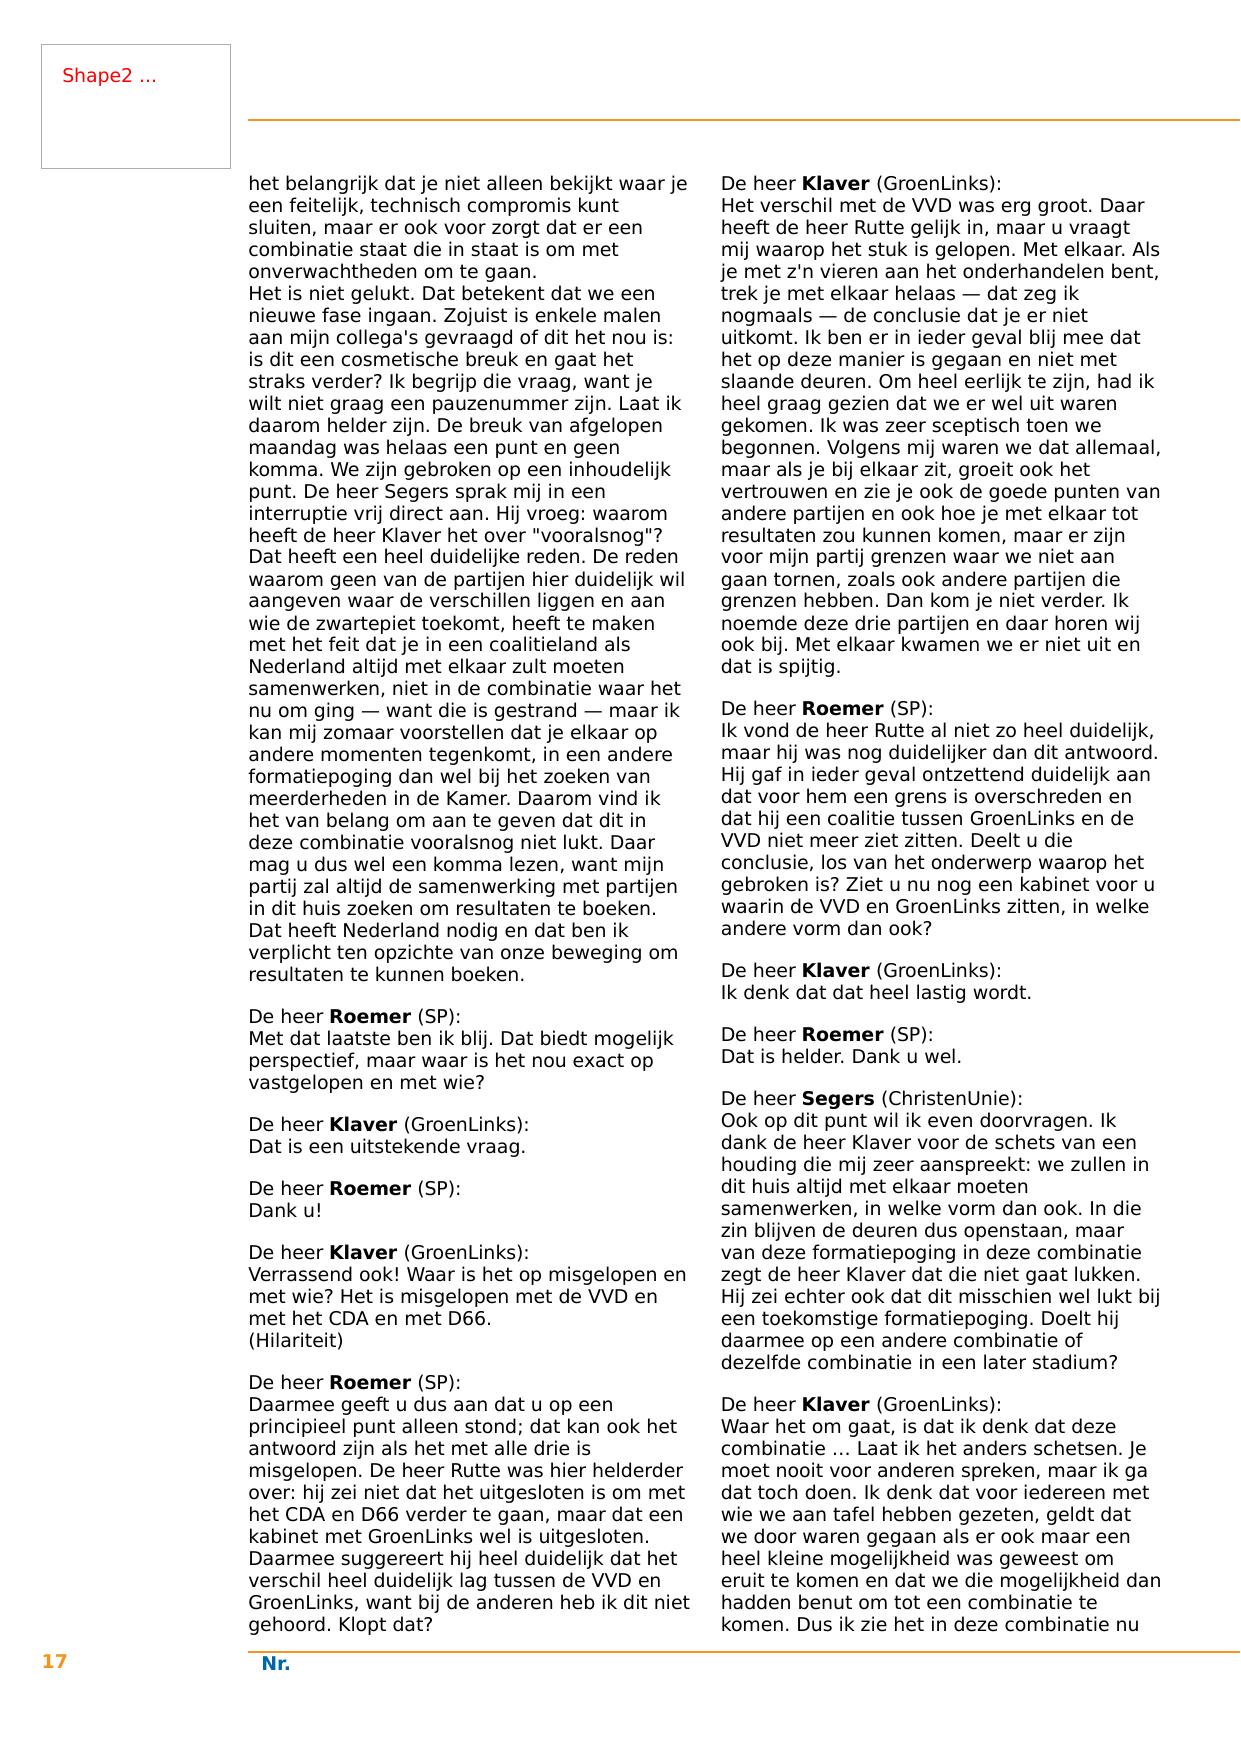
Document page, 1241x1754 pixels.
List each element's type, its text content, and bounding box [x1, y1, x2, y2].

text Dat is een uitstekende vraag. [248, 1136, 691, 1158]
text De heer Roemer (SP): [721, 698, 1163, 720]
text De heer Roemer (SP): [248, 1006, 691, 1028]
text De heer Klaver (GroenLinks): [721, 960, 1163, 982]
text Waar het om gaat, is dat ik denk dat deze combinatie … Laat ik het anders schetsen. Je moet nooit voor anderen spreken, maar ik ga dat toch doen. Ik denk dat voor iedereen met wie we aan tafel hebben gezeten, geldt dat we door waren gegaan als er ook maar een heel kleine mogelijkheid was geweest om eruit te komen en dat we die mogelijkheid dan hadden benut om tot een combinatie te komen. Dus ik zie het in deze combinatie nu [721, 1416, 1163, 1636]
text het belangrijk dat je niet alleen bekijkt waar je een feitelijk, technisch compromis kunt sluiten, maar er ook voor zorgt dat er een combinatie staat die in staat is om met onverwachtheden om te gaan. [248, 173, 691, 283]
text De heer Klaver (GroenLinks): [721, 1394, 1163, 1416]
text Dat is helder. Dank u wel. [721, 1046, 1163, 1068]
text De heer Klaver (GroenLinks): [721, 173, 1163, 195]
text De heer Klaver (GroenLinks): [248, 1114, 691, 1136]
text De heer Roemer (SP): [248, 1372, 691, 1394]
text Het verschil met de VVD was erg groot. Daar heeft de heer Rutte gelijk in, maar u vraagt mij waarop het stuk is gelopen. Met elkaar. Als je met z'n vieren aan het onderhandelen bent, trek je met elkaar helaas — dat zeg ik nogmaals — de conclusie dat je er niet uitkomt. Ik ben er in ieder geval blij mee dat het op deze manier is gegaan en niet met slaande deuren. Om heel eerlijk te zijn, had ik heel graag gezien dat we er wel uit waren gekomen. Ik was zeer sceptisch toen we begonnen. Volgens mij waren we dat allemaal, maar als je bij elkaar zit, groeit ook het vertrouwen en zie je ook de goede punten van andere partijen en ook hoe je met elkaar tot resultaten zou kunnen komen, maar er zijn voor mijn partij grenzen waar we niet aan gaan tornen, zoals ook andere partijen die grenzen hebben. Dan kom je niet verder. Ik noemde deze drie partijen en daar horen wij ook bij. Met elkaar kwamen we er niet uit en dat is spijtig. [721, 195, 1163, 678]
text (Hilariteit) [248, 1330, 691, 1352]
text Met dat laatste ben ik blij. Dat biedt mogelijk perspectief, maar waar is het nou exact op vastgelopen en met wie? [248, 1028, 691, 1094]
text Het is niet gelukt. Dat betekent dat we een nieuwe fase ingaan. Zojuist is enkele malen aan mijn collega's gevraagd of dit het nou is: is dit een cosmetische breuk en gaat het straks verder? Ik begrijp die vraag, want je wilt niet graag een pauzenummer zijn. Laat ik daarom helder zijn. De breuk van afgelopen maandag was helaas een punt en geen komma. We zijn gebroken op een inhoudelijk punt. De heer Segers sprak mij in een interruptie vrij direct aan. Hij vroeg: waarom heeft de heer Klaver het over "vooralsnog"? Dat heeft een heel duidelijke reden. De reden waarom geen van de partijen hier duidelijk wil aangeven waar de verschillen liggen en aan wie de zwartepiet toekomt, heeft te maken met het feit dat je in een coalitieland als Nederland altijd met elkaar zult moeten samenwerken, niet in de combinatie waar het nu om ging — want die is gestrand — maar ik kan mij zomaar voorstellen dat je elkaar op andere momenten tegenkomt, in een andere formatiepoging dan wel bij het zoeken van meerderheden in de Kamer. Daarom vind ik het van belang om aan te geven dat dit in deze combinatie vooralsnog niet lukt. Daar mag u dus wel een komma lezen, want mijn partij zal altijd de samenwerking met partijen in dit huis zoeken om resultaten te boeken. Dat heeft Nederland nodig en dat ben ik verplicht ten opzichte van onze beweging om resultaten te kunnen boeken. [248, 283, 691, 986]
text Dank u! [248, 1200, 691, 1222]
text Ook op dit punt wil ik even doorvragen. Ik dank de heer Klaver voor de schets van een houding die mij zeer aanspreekt: we zullen in dit huis altijd met elkaar moeten samenwerken, in welke vorm dan ook. In die zin blijven de deuren dus openstaan, maar van deze formatiepoging in deze combinatie zegt de heer Klaver dat die niet gaat lukken. Hij zei echter ook dat dit misschien wel lukt bij een toekomstige formatiepoging. Doelt hij daarmee op een andere combinatie of dezelfde combinatie in een later stadium? [721, 1110, 1163, 1374]
text Verrassend ook! Waar is het op misgelopen en met wie? Het is misgelopen met de VVD en met het CDA en met D66. [248, 1264, 691, 1330]
text De heer Roemer (SP): [248, 1178, 691, 1200]
text De heer Klaver (GroenLinks): [248, 1242, 691, 1264]
text Ik vond de heer Rutte al niet zo heel duidelijk, maar hij was nog duidelijker dan dit antwoord. Hij gaf in ieder geval ontzettend duidelijk aan dat voor hem een grens is overschreden en dat hij een coalitie tussen GroenLinks en de VVD niet meer ziet zitten. Deelt u die conclusie, los van het onderwerp waarop het gebroken is? Ziet u nu nog een kabinet voor u waarin de VVD en GroenLinks zitten, in welke andere vorm dan ook? [721, 720, 1163, 940]
text Ik denk dat dat heel lastig wordt. [721, 982, 1163, 1004]
text De heer Segers (ChristenUnie): [721, 1088, 1163, 1110]
text Daarmee geeft u dus aan dat u op een principieel punt alleen stond; dat kan ook het antwoord zijn als het met alle drie is misgelopen. De heer Rutte was hier helderder over: hij zei niet dat het uitgesloten is om met het CDA en D66 verder te gaan, maar dat een kabinet met GroenLinks wel is uitgesloten. Daarmee suggereert hij heel duidelijk dat het verschil heel duidelijk lag tussen de VVD en GroenLinks, want bij de anderen heb ik dit niet gehoord. Klopt dat? [248, 1394, 691, 1636]
text De heer Roemer (SP): [721, 1024, 1163, 1046]
